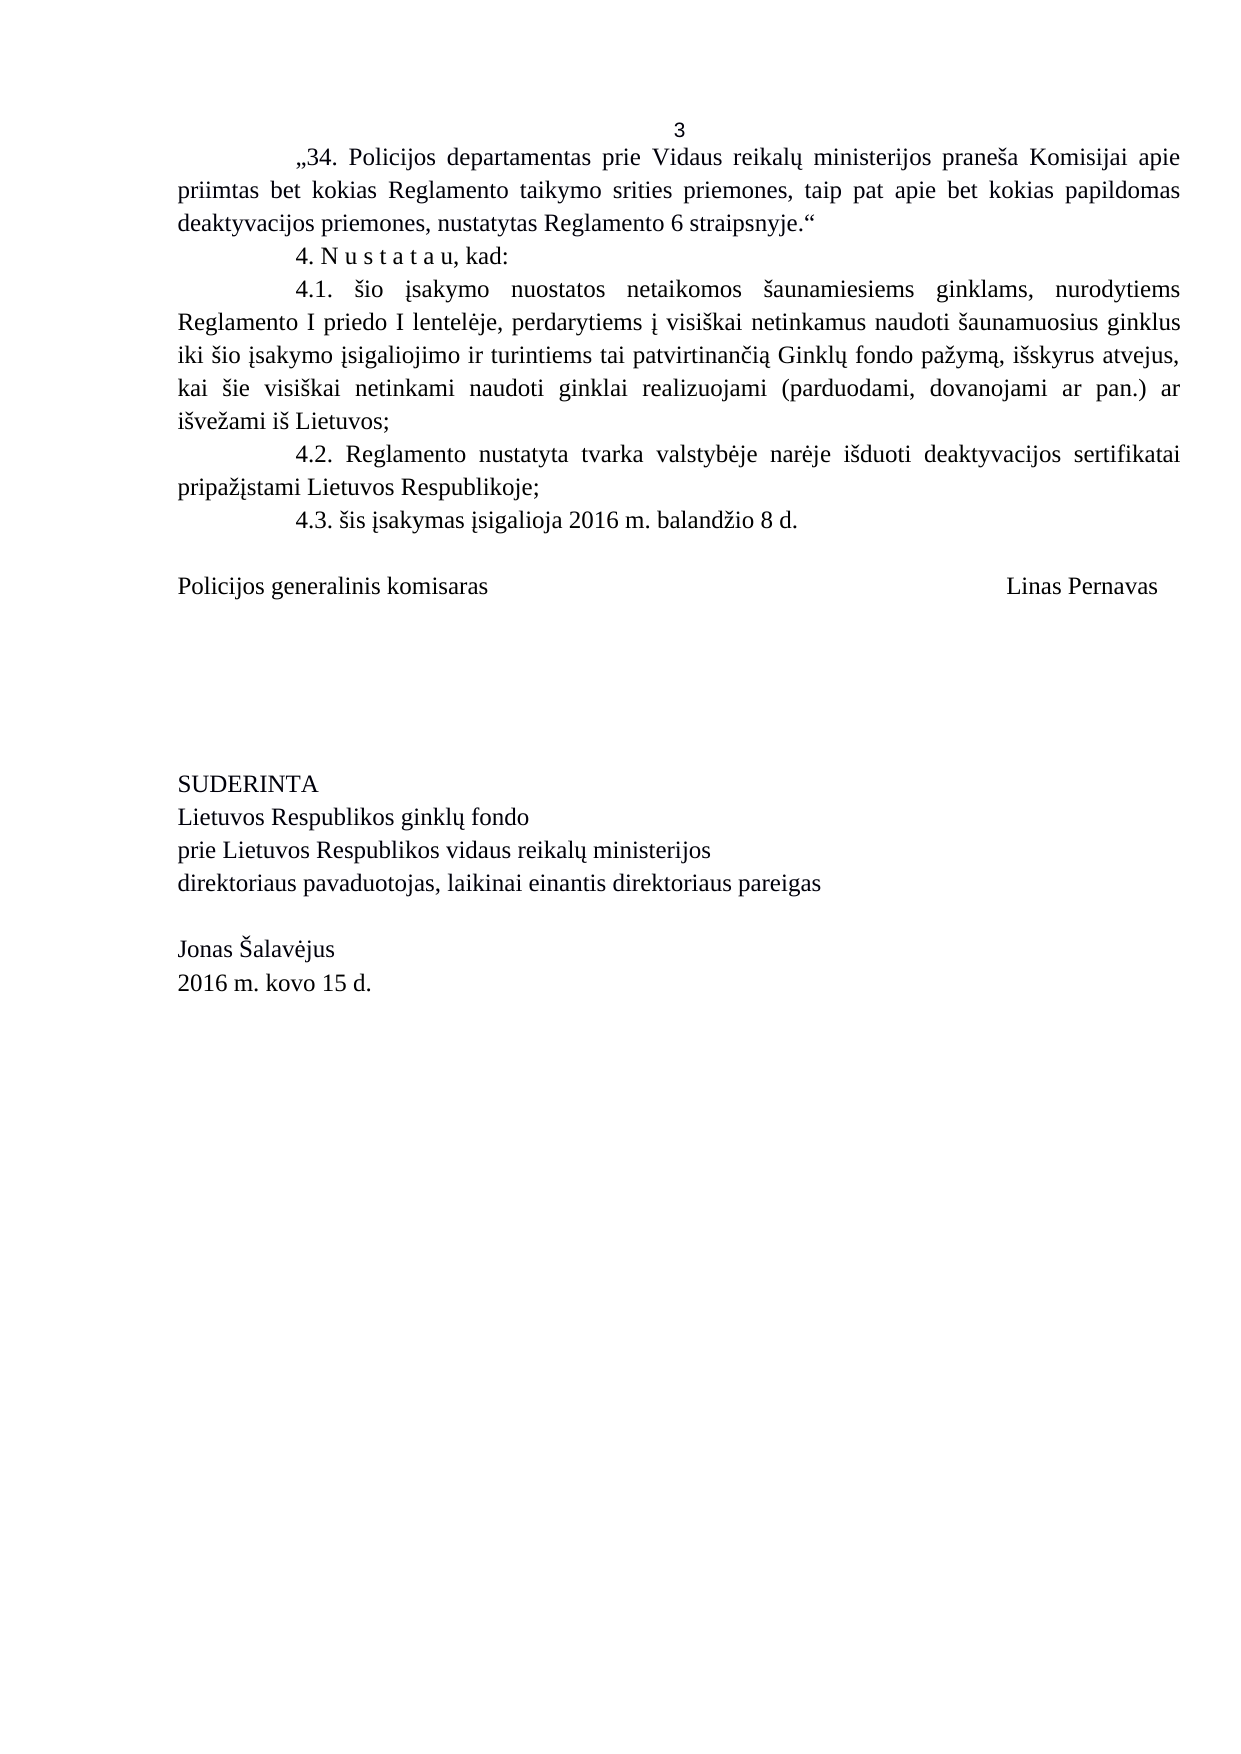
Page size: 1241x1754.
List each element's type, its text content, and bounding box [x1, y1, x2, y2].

text 2016 m. kovo 15 d. [177, 968, 1181, 996]
text direktoriaus pavaduotojas, laikinai einantis direktoriaus pareigas [177, 868, 1181, 897]
text 4.3. šis įsakymas įsigalioja 2016 m. balandžio 8 d. [177, 505, 1181, 534]
text 4. N u s t a t a u, kad: [177, 241, 1181, 270]
text Lietuvos Respublikos ginklų fondo [177, 802, 1181, 831]
text 4.2. Reglamento nustatyta tvarka valstybėje narėje išduoti deaktyvacijos sertifikatai pripažįstami Lietuvos Respublikoje; [177, 439, 1181, 501]
text SUDERINTA [177, 769, 1181, 798]
text Jonas Šalavėjus [177, 934, 1181, 963]
text prie Lietuvos Respublikos vidaus reikalų ministerijos [177, 836, 1181, 864]
text Policijos generalinis komisaras Linas Pernavas [177, 571, 1181, 600]
text 4.1. šio įsakymo nuostatos netaikomos šaunamiesiems ginklams, nurodytiems Reglamento I priedo I lentelėje, perdarytiems į visiškai netinkamus naudoti šaunamuosius ginklus iki šio įsakymo įsigaliojimo ir turintiems tai patvirtinančią Ginklų fondo pažymą, išskyrus atvejus, kai šie visiškai netinkami naudoti ginklai realizuojami (parduodami, dovanojami ar pan.) ar išvežami iš Lietuvos; [177, 274, 1181, 435]
text „34. Policijos departamentas prie Vidaus reikalų ministerijos praneša Komisijai apie priimtas bet kokias Reglamento taikymo srities priemones, taip pat apie bet kokias papildomas deaktyvacijos priemones, nustatytas Reglamento 6 straipsnyje.“ [177, 142, 1181, 237]
